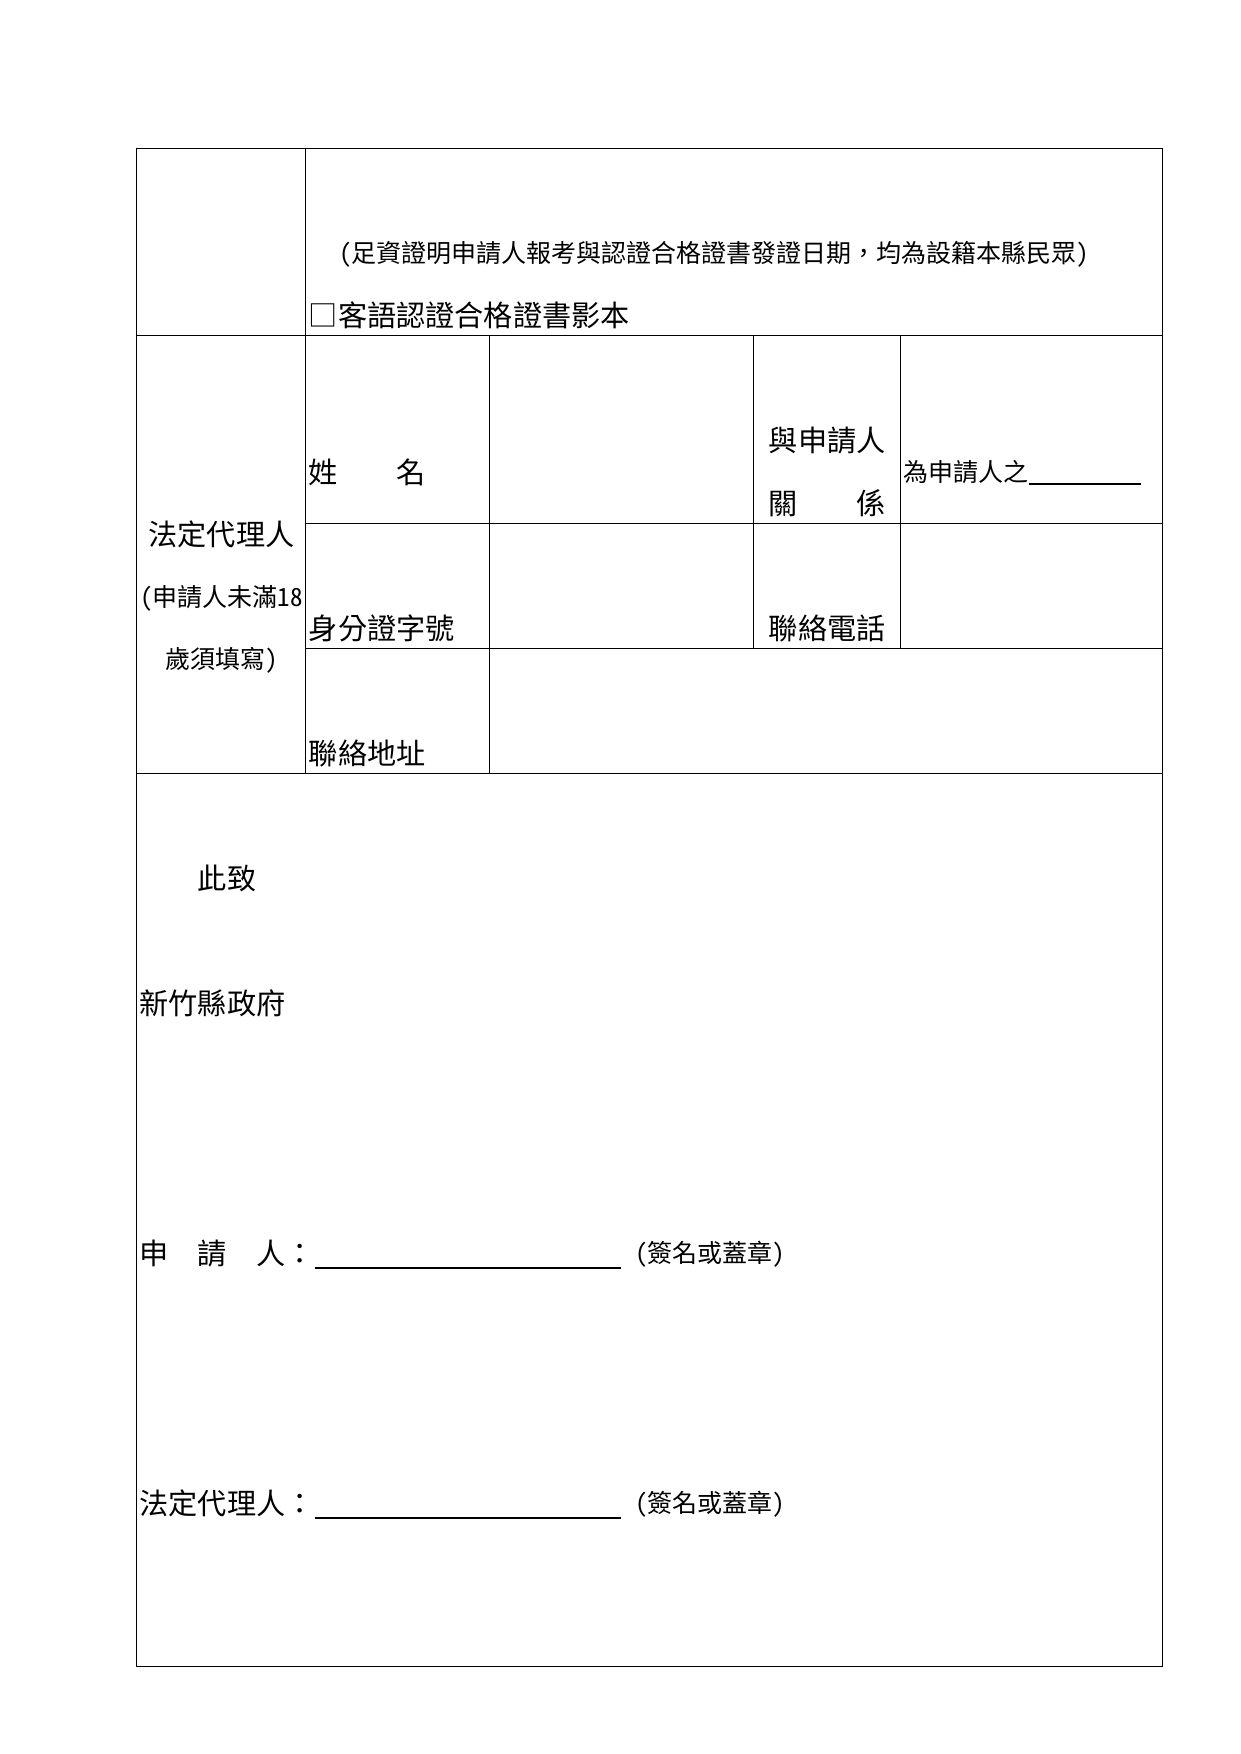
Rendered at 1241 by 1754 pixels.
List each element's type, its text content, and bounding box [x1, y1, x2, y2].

table_cell 與申請人 關 係 [754, 336, 900, 522]
table_cell 聯絡地址 [306, 649, 489, 772]
table_cell 此致 新竹縣政府 申 請 人： (簽名或蓋章) 法定代理人： (簽名或蓋章) [137, 774, 1162, 1666]
table_cell 為申請人之 [901, 336, 1162, 522]
table_cell 身分證字號 [306, 524, 489, 647]
table_cell [490, 524, 753, 647]
table_cell 法定代理人(申請人未滿18歲須填寫) [137, 336, 305, 772]
table_cell [490, 649, 1162, 772]
table_cell 姓 名 [306, 336, 489, 522]
table_cell 聯絡電話 [754, 524, 900, 647]
table_cell [137, 149, 305, 335]
table_cell [901, 524, 1162, 647]
table_cell (足資證明申請人報考與認證合格證書發證日期，均為設籍本縣民眾) □客語認證合格證書影本 [306, 149, 1162, 335]
table_cell [490, 336, 753, 522]
